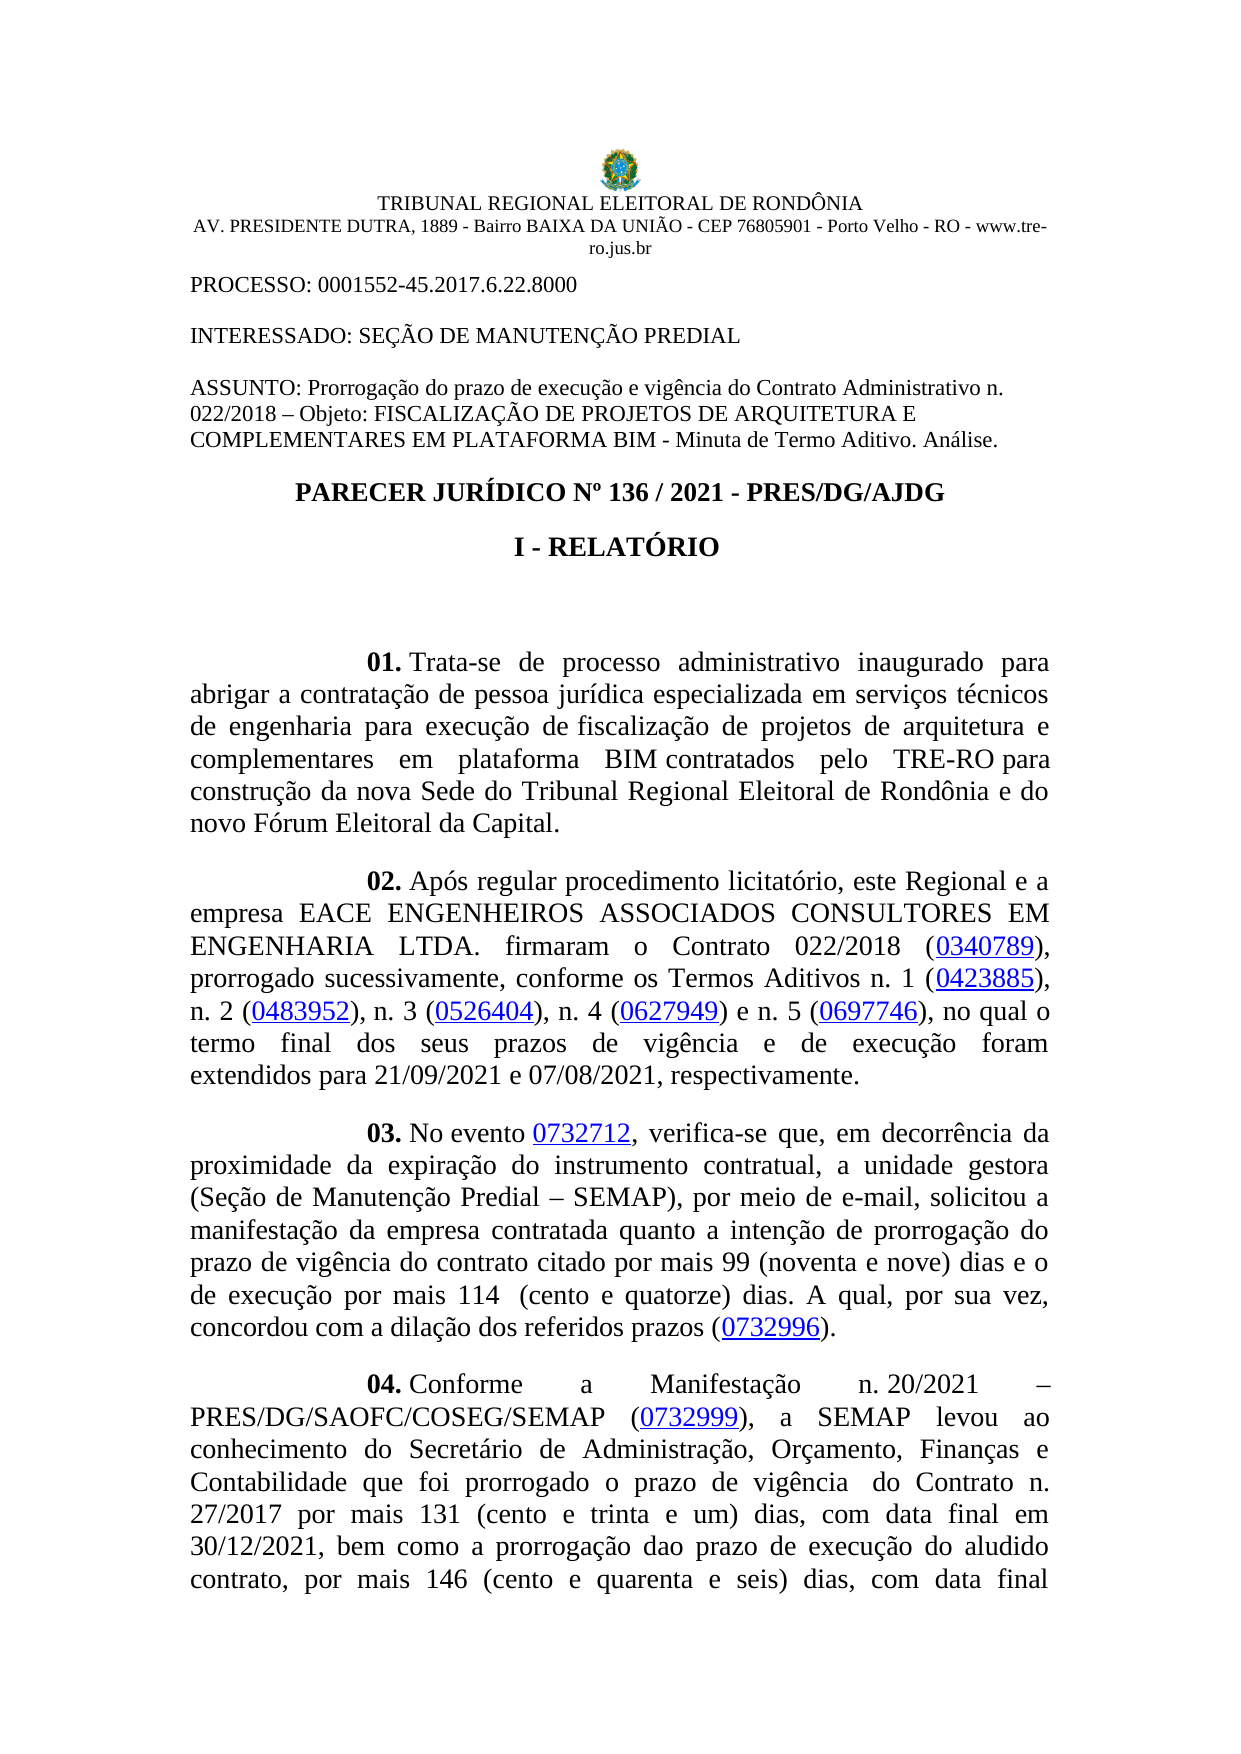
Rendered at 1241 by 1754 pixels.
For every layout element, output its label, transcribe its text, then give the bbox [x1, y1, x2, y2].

text 02. Após regular procedimento licitatório, este Regional e a empresa EACE ENGENHEIROS ASSOCIADOS CONSULTORES EM ENGENHARIA LTDA. firmaram o Contrato 022/2018 (0340789), prorrogado sucessivamente, conforme os Termos Aditivos n. 1 (0423885), n. 2 (0483952), n. 3 (0526404), n. 4 (0627949) e n. 5 (0697746), no qual o termo final dos seus prazos de vigência e de execução foram extendidos para 21/09/2021 e 07/08/2021, respectivamente. [190, 864, 1051, 1091]
text TRIBUNAL REGIONAL ELEITORAL DE RONDÔNIA [177, 191, 1063, 215]
text INTERESSADO: SEÇÃO DE MANUTENÇÃO PREDIAL [190, 322, 1051, 349]
text I - RELATÓRIO [190, 530, 1051, 562]
text 04. Conforme a Manifestação n. 20/2021 – PRES/DG/SAOFC/COSEG/SEMAP (0732999), a SEMAP levou ao conhecimento do Secretário de Administração, Orçamento, Finanças e Contabilidade que foi prorrogado o prazo de vigência do Contrato n. 27/2017 por mais 131 (cento e trinta e um) dias, com data final em 30/12/2021, bem como a prorrogação dao prazo de execução do aludido contrato, por mais 146 (cento e quarenta e seis) dias, com data final [190, 1367, 1051, 1594]
text 01. Trata-se de processo administrativo inaugurado para abrigar a contratação de pessoa jurídica especializada em serviços técnicos de engenharia para execução de fiscalização de projetos de arquitetura e complementares em plataforma BIM contratados pelo TRE-RO para construção da nova Sede do Tribunal Regional Eleitoral de Rondônia e do novo Fórum Eleitoral da Capital. [190, 644, 1051, 839]
text PROCESSO: 0001552-45.2017.6.22.8000 [190, 271, 1051, 297]
text AV. PRESIDENTE DUTRA, 1889 - Bairro BAIXA DA UNIÃO - CEP 76805901 - Porto Velho - RO - www.tre-ro.jus.br [177, 215, 1063, 258]
text Parecer Jurídico Nº 136 / 2021 - PRES/DG/AJDG [177, 476, 1063, 507]
text ASSUNTO: Prorrogação do prazo de execução e vigência do Contrato Administrativo n. 022/2018 – Objeto: FISCALIZAÇÃO DE PROJETOS DE ARQUITETURA E COMPLEMENTARES EM PLATAFORMA BIM - Minuta de Termo Aditivo. Análise. [190, 374, 1051, 453]
text 03. No evento 0732712, verifica-se que, em decorrência da proximidade da expiração do instrumento contratual, a unidade gestora (Seção de Manutenção Predial – SEMAP), por meio de e-mail, solicitou a manifestação da empresa contratada quanto a intenção de prorrogação do prazo de vigência do contrato citado por mais 99 (noventa e nove) dias e o de execução por mais 114 (cento e quatorze) dias. A qual, por sua vez, concordou com a dilação dos referidos prazos (0732996). [190, 1116, 1051, 1342]
